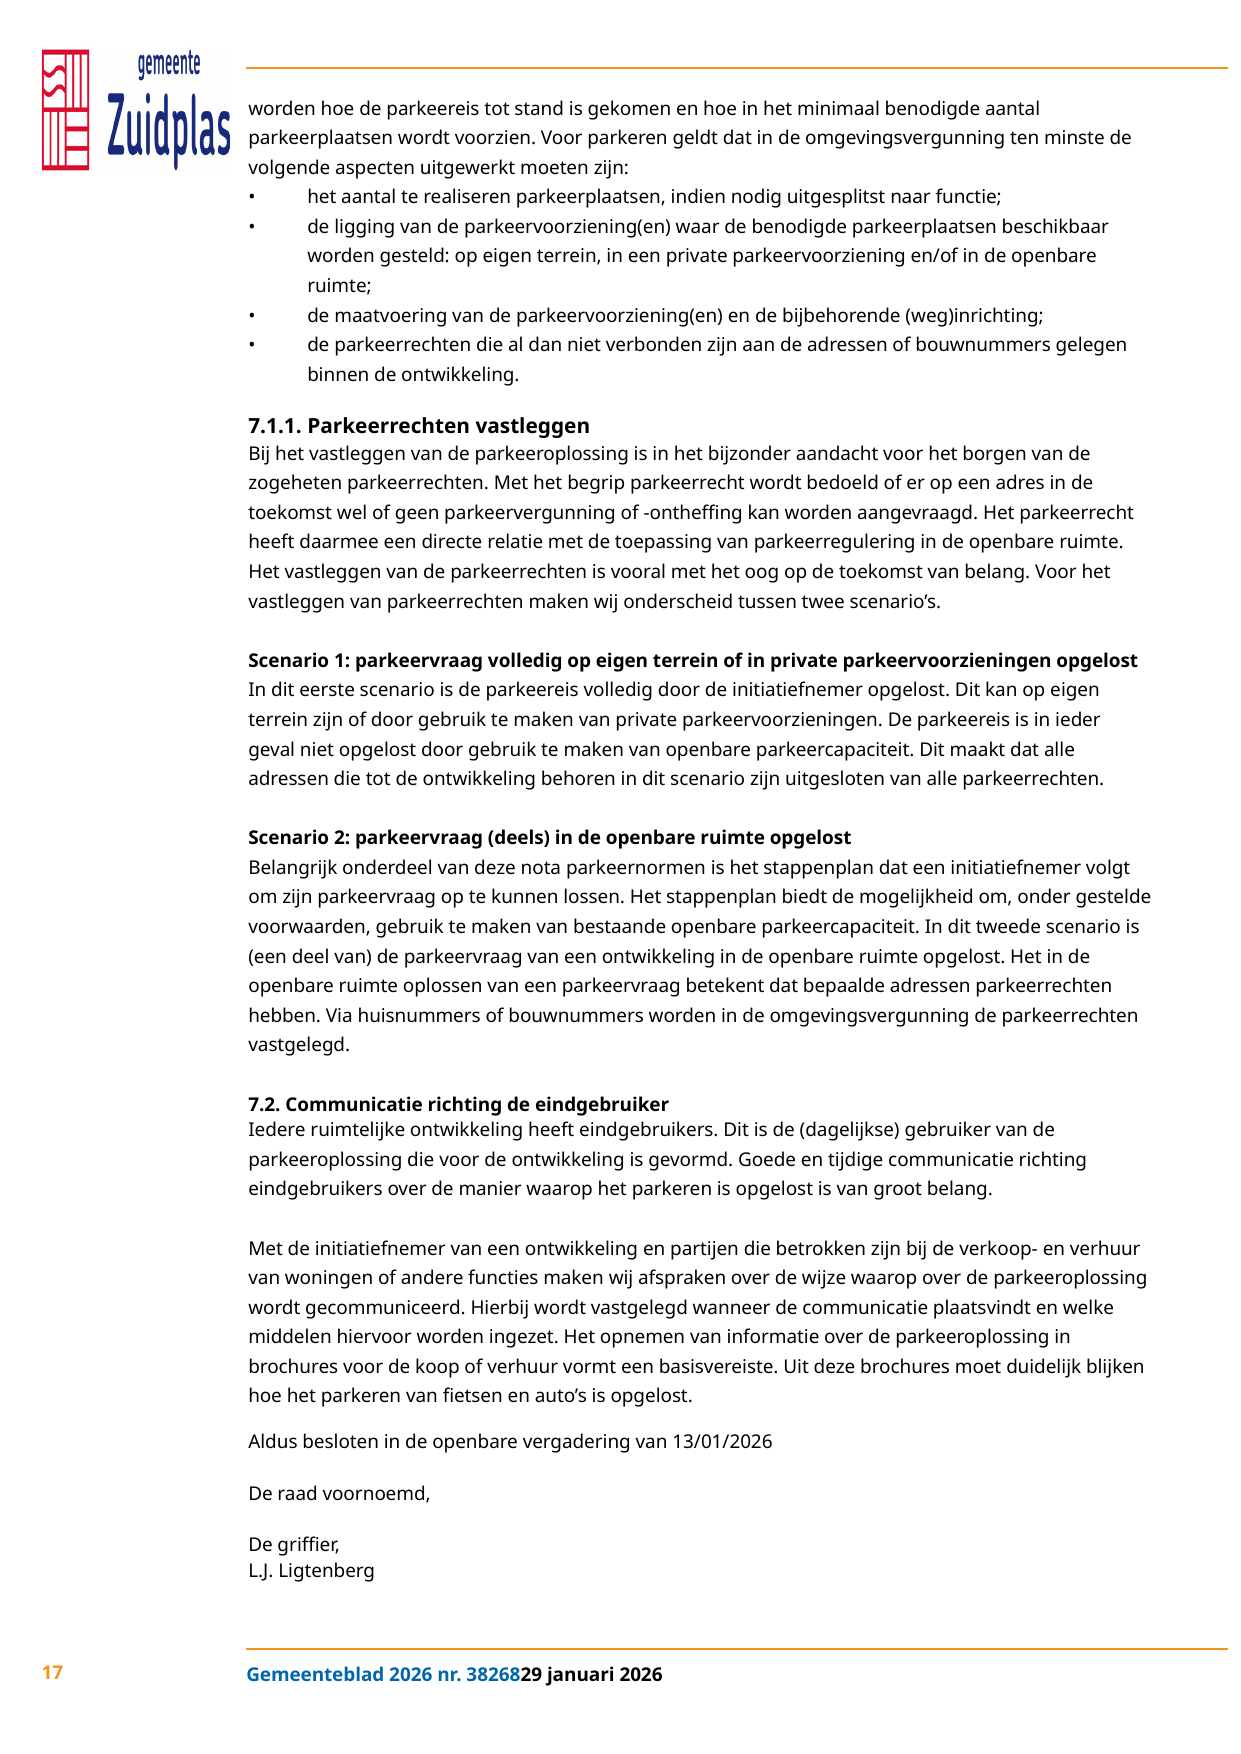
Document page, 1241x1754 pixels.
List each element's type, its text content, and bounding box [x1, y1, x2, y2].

picture [41, 47, 231, 172]
list de ligging van de parkeervoorziening(en) waar de benodigde parkeerplaatsen beschikbaar worden gesteld: op eigen terrein, in een private parkeervoorziening en/of in de openbare ruimte; [248, 213, 1152, 298]
text 7.1.1. Parkeerrechten vastleggen [248, 411, 1152, 440]
text Bij het vastleggen van de parkeeroplossing is in het bijzonder aandacht voor het borgen van de zogeheten parkeerrechten. Met het begrip parkeerrecht wordt bedoeld of er op een adres in de toekomst wel of geen parkeervergunning of -ontheffing kan worden aangevraagd. Het parkeerrecht heeft daarmee een directe relatie met de toepassing van parkeerregulering in de openbare ruimte. Het vastleggen van de parkeerrechten is vooral met het oog op de toekomst van belang. Voor het vastleggen van parkeerrechten maken wij onderscheid tussen twee scenario’s. [248, 440, 1152, 613]
text 7.2. Communicatie richting de eindgebruiker [248, 1091, 1152, 1116]
text Belangrijk onderdeel van deze nota parkeernormen is het stappenplan dat een initiatiefnemer volgt om zijn parkeervraag op te kunnen lossen. Het stappenplan biedt de mogelijkheid om, onder gestelde voorwaarden, gebruik te maken van bestaande openbare parkeercapaciteit. In dit tweede scenario is (een deel van) de parkeervraag van een ontwikkeling in de openbare ruimte opgelost. Het in de openbare ruimte oplossen van een parkeervraag betekent dat bepaalde adressen parkeerrechten hebben. Via huisnummers of bouwnummers worden in de omgevingsvergunning de parkeerrechten vastgelegd. [248, 854, 1152, 1057]
text Aldus besloten in de openbare vergadering van 13/01/2026 [248, 1428, 1152, 1454]
list de maatvoering van de parkeervoorziening(en) en de bijbehorende (weg)inrichting; [248, 302, 1152, 328]
text In dit eerste scenario is de parkeereis volledig door de initiatiefnemer opgelost. Dit kan op eigen terrein zijn of door gebruik te maken van private parkeervoorzieningen. De parkeereis is in ieder geval niet opgelost door gebruik te maken van openbare parkeercapaciteit. Dit maakt dat alle adressen die tot de ontwikkeling behoren in dit scenario zijn uitgesloten van alle parkeerrechten. [248, 677, 1152, 791]
text L.J. Ligtenberg [248, 1557, 1152, 1583]
text Scenario 1: parkeervraag volledig op eigen terrein of in private parkeervoorzieningen opgelost [248, 647, 1152, 673]
text Met de initiatiefnemer van een ontwikkeling en partijen die betrokken zijn bij de verkoop- en verhuur van woningen of andere functies maken wij afspraken over de wijze waarop over de parkeeroplossing wordt gecommuniceerd. Hierbij wordt vastgelegd wanneer de communicatie plaatsvindt en welke middelen hiervoor worden ingezet. Het opnemen van informatie over de parkeeroplossing in brochures voor de koop of verhuur vormt een basisvereiste. Uit deze brochures moet duidelijk blijken hoe het parkeren van fietsen en auto’s is opgelost. [248, 1235, 1152, 1408]
text De raad voornoemd, [248, 1480, 1152, 1506]
text De griffier, [248, 1531, 1152, 1557]
list het aantal te realiseren parkeerplaatsen, indien nodig uitgesplitst naar functie; [248, 183, 1152, 209]
list de parkeerrechten die al dan niet verbonden zijn aan de adressen of bouwnummers gelegen binnen de ontwikkeling. [248, 331, 1152, 387]
text Iedere ruimtelijke ontwikkeling heeft eindgebruikers. Dit is de (dagelijkse) gebruiker van de parkeeroplossing die voor de ontwikkeling is gevormd. Goede en tijdige communicatie richting eindgebruikers over de manier waarop het parkeren is opgelost is van groot belang. [248, 1116, 1152, 1201]
text Scenario 2: parkeervraag (deels) in de openbare ruimte opgelost [248, 824, 1152, 850]
text worden hoe de parkeereis tot stand is gekomen en hoe in het minimaal benodigde aantal parkeerplaatsen wordt voorzien. Voor parkeren geldt dat in de omgevingsvergunning ten minste de volgende aspecten uitgewerkt moeten zijn: [248, 95, 1152, 180]
